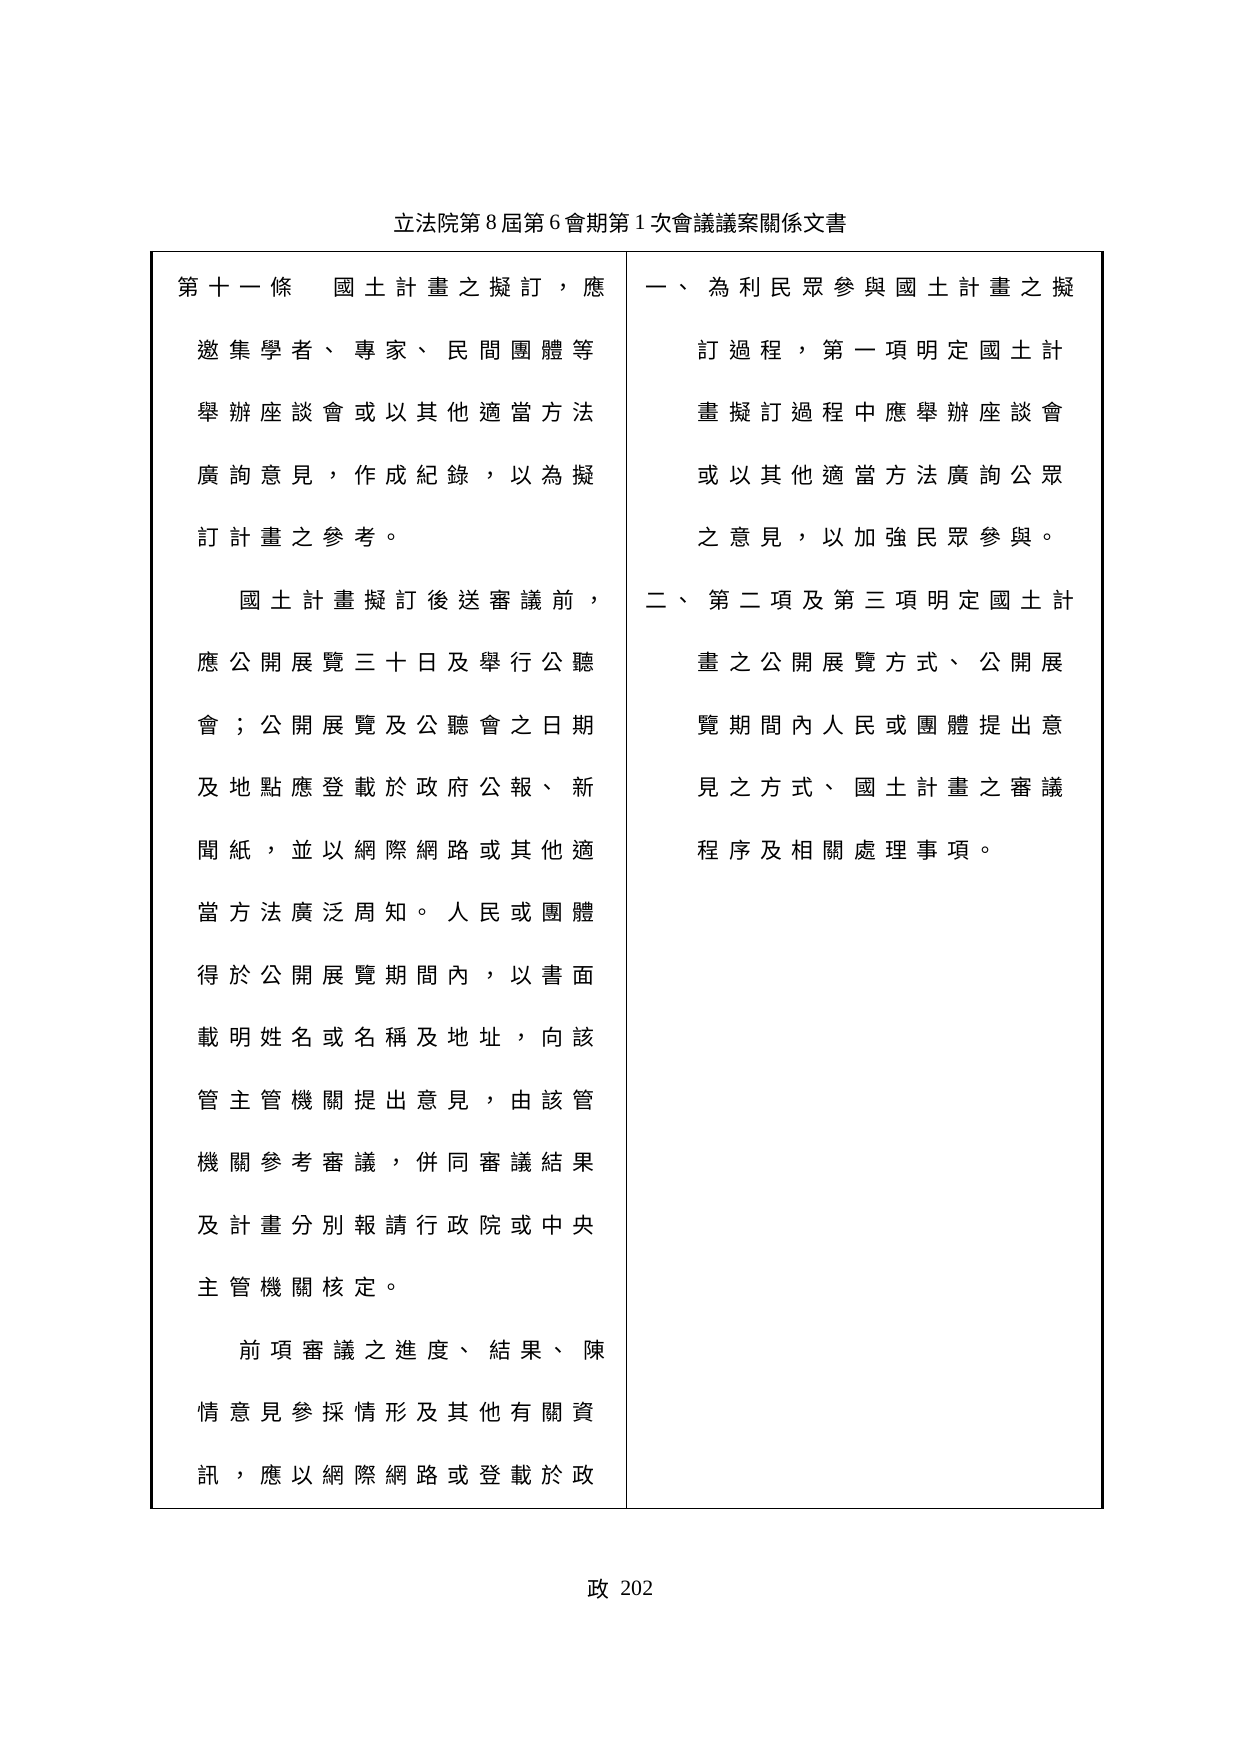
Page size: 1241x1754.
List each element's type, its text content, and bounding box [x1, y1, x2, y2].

table_cell 一、為利民眾參與國土計畫之擬訂過程，第一項明定國土計畫擬訂過程中應舉辦座談會或以其他適當方法廣詢公眾之意見，以加強民眾參與。 二、第二項及第三項明定國土計畫之公開展覽方式、公開展覽期間內人民或團體提出意見之方式、國土計畫之審議程序及相關處理事項。 [627, 252, 1101, 1508]
table_cell 第十一條 國土計畫之擬訂，應邀集學者、專家、民間團體等舉辦座談會或以其他適當方法廣詢意見，作成紀錄，以為擬訂計畫之參考。 國土計畫擬訂後送審議前，應公開展覽三十日及舉行公聽會；公開展覽及公聽會之日期及地點應登載於政府公報、新聞紙，並以網際網路或其他適當方法廣泛周知。人民或團體得於公開展覽期間內，以書面載明姓名或名稱及地址，向該管主管機關提出意見，由該管機關參考審議，併同審議結果及計畫分別報請行政院或中央主管機關核定。 前項審議之進度、結果、陳情意見參採情形及其他有關資訊，應以網際網路或登載於政 [153, 252, 626, 1508]
